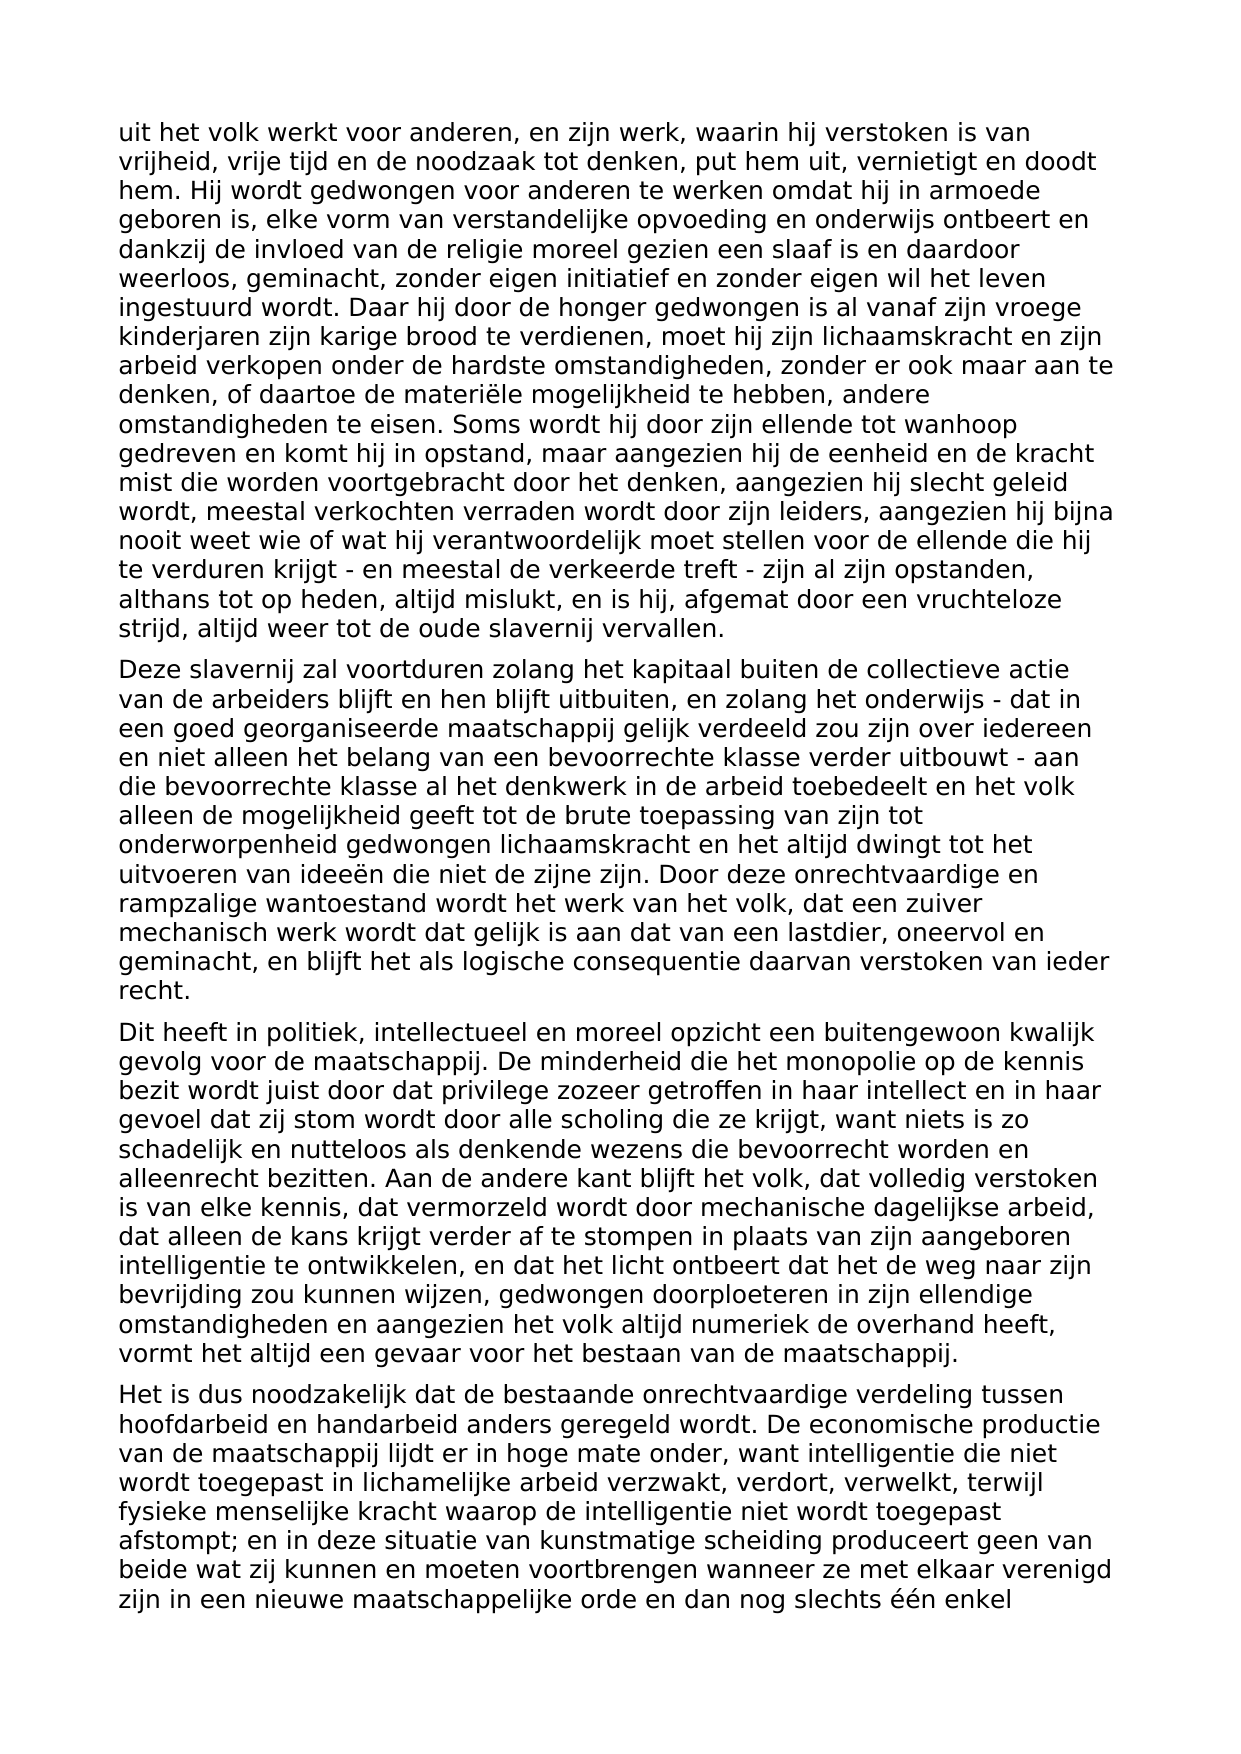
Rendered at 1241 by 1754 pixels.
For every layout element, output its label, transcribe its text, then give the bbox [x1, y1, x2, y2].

text Dit heeft in politiek, intellectueel en moreel opzicht een buitengewoon kwalijk gevolg voor de maatschappij. De minderheid die het monopolie op de kennis bezit wordt juist door dat privilege zozeer getroffen in haar intellect en in haar gevoel dat zij stom wordt door alle scholing die ze krijgt, want niets is zo schadelijk en nutteloos als denkende wezens die bevoorrecht worden en alleenrecht bezitten. Aan de andere kant blijft het volk, dat volledig verstoken is van elke kennis, dat vermorzeld wordt door mechanische dagelijkse arbeid, dat alleen de kans krijgt verder af te stompen in plaats van zijn aangeboren intelligentie te ontwikkelen, en dat het licht ontbeert dat het de weg naar zijn bevrijding zou kunnen wijzen, gedwongen doorploeteren in zijn ellendige omstandigheden en aangezien het volk altijd numeriek de overhand heeft, vormt het altijd een gevaar voor het bestaan van de maatschappij. [118, 1018, 1122, 1368]
text Het is dus noodzakelijk dat de bestaande onrechtvaardige verdeling tussen hoofdarbeid en handarbeid anders geregeld wordt. De economische productie van de maatschappij lijdt er in hoge mate onder, want intelligentie die niet wordt toegepast in lichamelijke arbeid verzwakt, verdort, verwelkt, terwijl fysieke menselijke kracht waarop de intelligentie niet wordt toegepast afstompt; en in deze situatie van kunstmatige scheiding produceert geen van beide wat zij kunnen en moeten voortbrengen wanneer ze met elkaar verenigd zijn in een nieuwe maatschappelijke orde en dan nog slechts één enkel [118, 1381, 1122, 1614]
text Deze slavernij zal voortduren zolang het kapitaal buiten de collectieve actie van de arbeiders blijft en hen blijft uitbuiten, en zolang het onderwijs - dat in een goed georganiseerde maatschappij gelijk verdeeld zou zijn over iedereen en niet alleen het belang van een bevoorrechte klasse verder uitbouwt - aan die bevoorrechte klasse al het denkwerk in de arbeid toebedeelt en het volk alleen de mogelijkheid geeft tot de brute toepassing van zijn tot onderworpenheid gedwongen lichaamskracht en het altijd dwingt tot het uitvoeren van ideeën die niet de zijne zijn. Door deze onrechtvaardige en rampzalige wantoestand wordt het werk van het volk, dat een zuiver mechanisch werk wordt dat gelijk is aan dat van een lastdier, oneervol en geminacht, en blijft het als logische consequentie daarvan verstoken van ieder recht. [118, 656, 1122, 1006]
text uit het volk werkt voor anderen, en zijn werk, waarin hij verstoken is van vrijheid, vrije tijd en de noodzaak tot denken, put hem uit, vernietigt en doodt hem. Hij wordt gedwongen voor anderen te werken omdat hij in armoede geboren is, elke vorm van verstandelijke opvoeding en onderwijs ontbeert en dankzij de invloed van de religie moreel gezien een slaaf is en daardoor weerloos, geminacht, zonder eigen initiatief en zonder eigen wil het leven ingestuurd wordt. Daar hij door de honger gedwongen is al vanaf zijn vroege kinderjaren zijn karige brood te verdienen, moet hij zijn lichaamskracht en zijn arbeid verkopen onder de hardste omstandigheden, zonder er ook maar aan te denken, of daartoe de materiële mogelijkheid te hebben, andere omstandigheden te eisen. Soms wordt hij door zijn ellende tot wanhoop gedreven en komt hij in opstand, maar aangezien hij de eenheid en de kracht mist die worden voortgebracht door het denken, aangezien hij slecht geleid wordt, meestal verkochten verraden wordt door zijn leiders, aangezien hij bijna nooit weet wie of wat hij verantwoordelijk moet stellen voor de ellende die hij te verduren krijgt - en meestal de verkeerde treft - zijn al zijn opstanden, althans tot op heden, altijd mislukt, en is hij, afgemat door een vruchteloze strijd, altijd weer tot de oude slavernij vervallen. [118, 118, 1122, 643]
